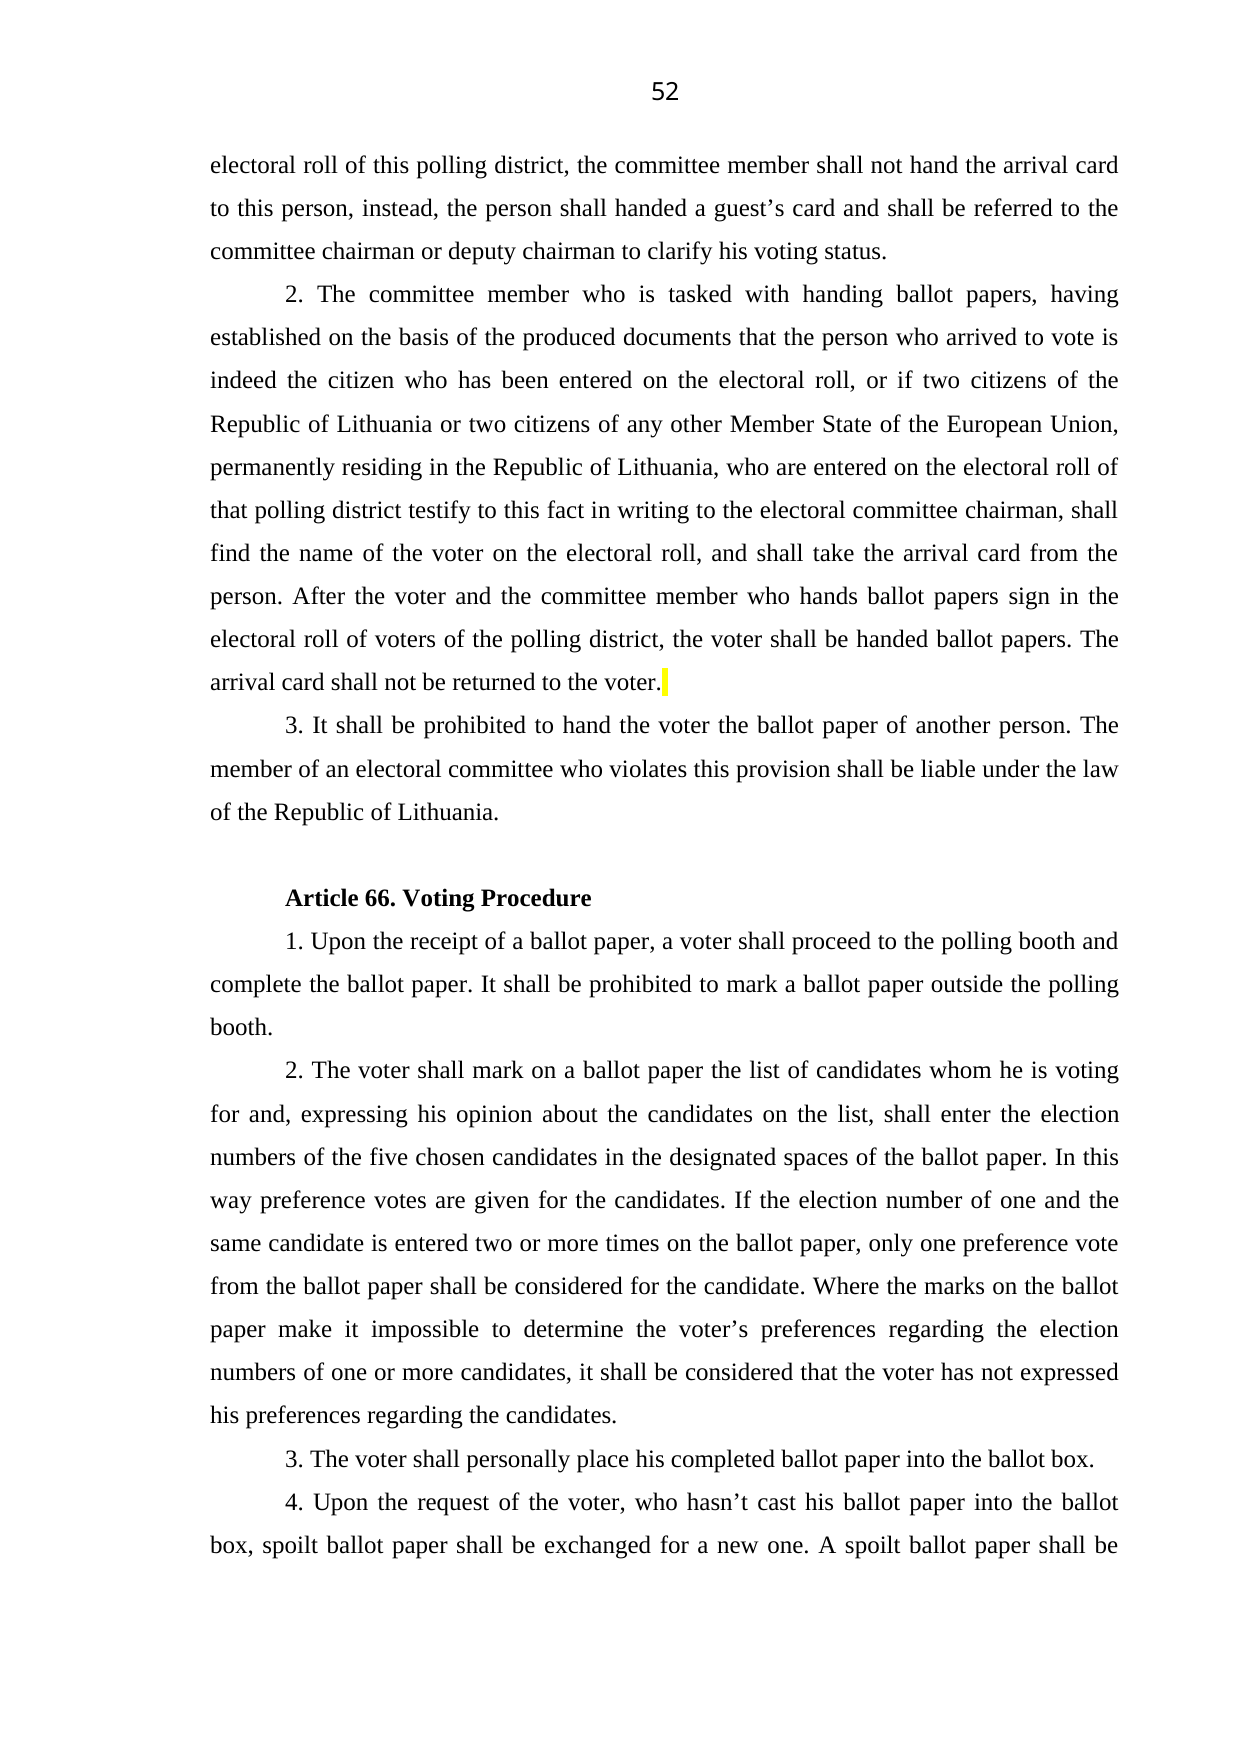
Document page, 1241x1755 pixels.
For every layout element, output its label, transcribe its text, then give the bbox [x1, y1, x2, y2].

text 3. The voter shall personally place his completed ballot paper into the ballot box. [210, 1444, 1120, 1472]
text 2. The voter shall mark on a ballot paper the list of candidates whom he is voting for and, expressing his opinion about the candidates on the list, shall enter the election numbers of the five chosen candidates in the designated spaces of the ballot paper. In this way preference votes are given for the candidates. If the election number of one and the same candidate is entered two or more times on the ballot paper, only one preference vote from the ballot paper shall be considered for the candidate. Where the marks on the ballot paper make it impossible to determine the voter’s preferences regarding the election numbers of one or more candidates, it shall be considered that the voter has not expressed his preferences regarding the candidates. [210, 1056, 1120, 1429]
text 2. The committee member who is tasked with handing ballot papers, having established on the basis of the produced documents that the person who arrived to vote is indeed the citizen who has been entered on the electoral roll, or if two citizens of the Republic of Lithuania or two citizens of any other Member State of the European Union, permanently residing in the Republic of Lithuania, who are entered on the electoral roll of that polling district testify to this fact in writing to the electoral committee chairman, shall find the name of the voter on the electoral roll, and shall take the arrival card from the person. After the voter and the committee member who hands ballot papers sign in the electoral roll of voters of the polling district, the voter shall be handed ballot papers. The arrival card shall not be returned to the voter. [210, 279, 1120, 696]
text 1. Upon the receipt of a ballot paper, a voter shall proceed to the polling booth and complete the ballot paper. It shall be prohibited to mark a ballot paper outside the polling booth. [210, 926, 1120, 1041]
text Article 66. Voting Procedure [210, 883, 1120, 912]
text 4. Upon the request of the voter, who hasn’t cast his ballot paper into the ballot box, spoilt ballot paper shall be exchanged for a new one. A spoilt ballot paper shall be [210, 1487, 1120, 1559]
text electoral roll of this polling district, the committee member shall not hand the arrival card to this person, instead, the person shall handed a guest’s card and shall be referred to the committee chairman or deputy chairman to clarify his voting status. [210, 150, 1120, 265]
text 3. It shall be prohibited to hand the voter the ballot paper of another person. The member of an electoral committee who violates this provision shall be liable under the law of the Republic of Lithuania. [210, 711, 1120, 826]
